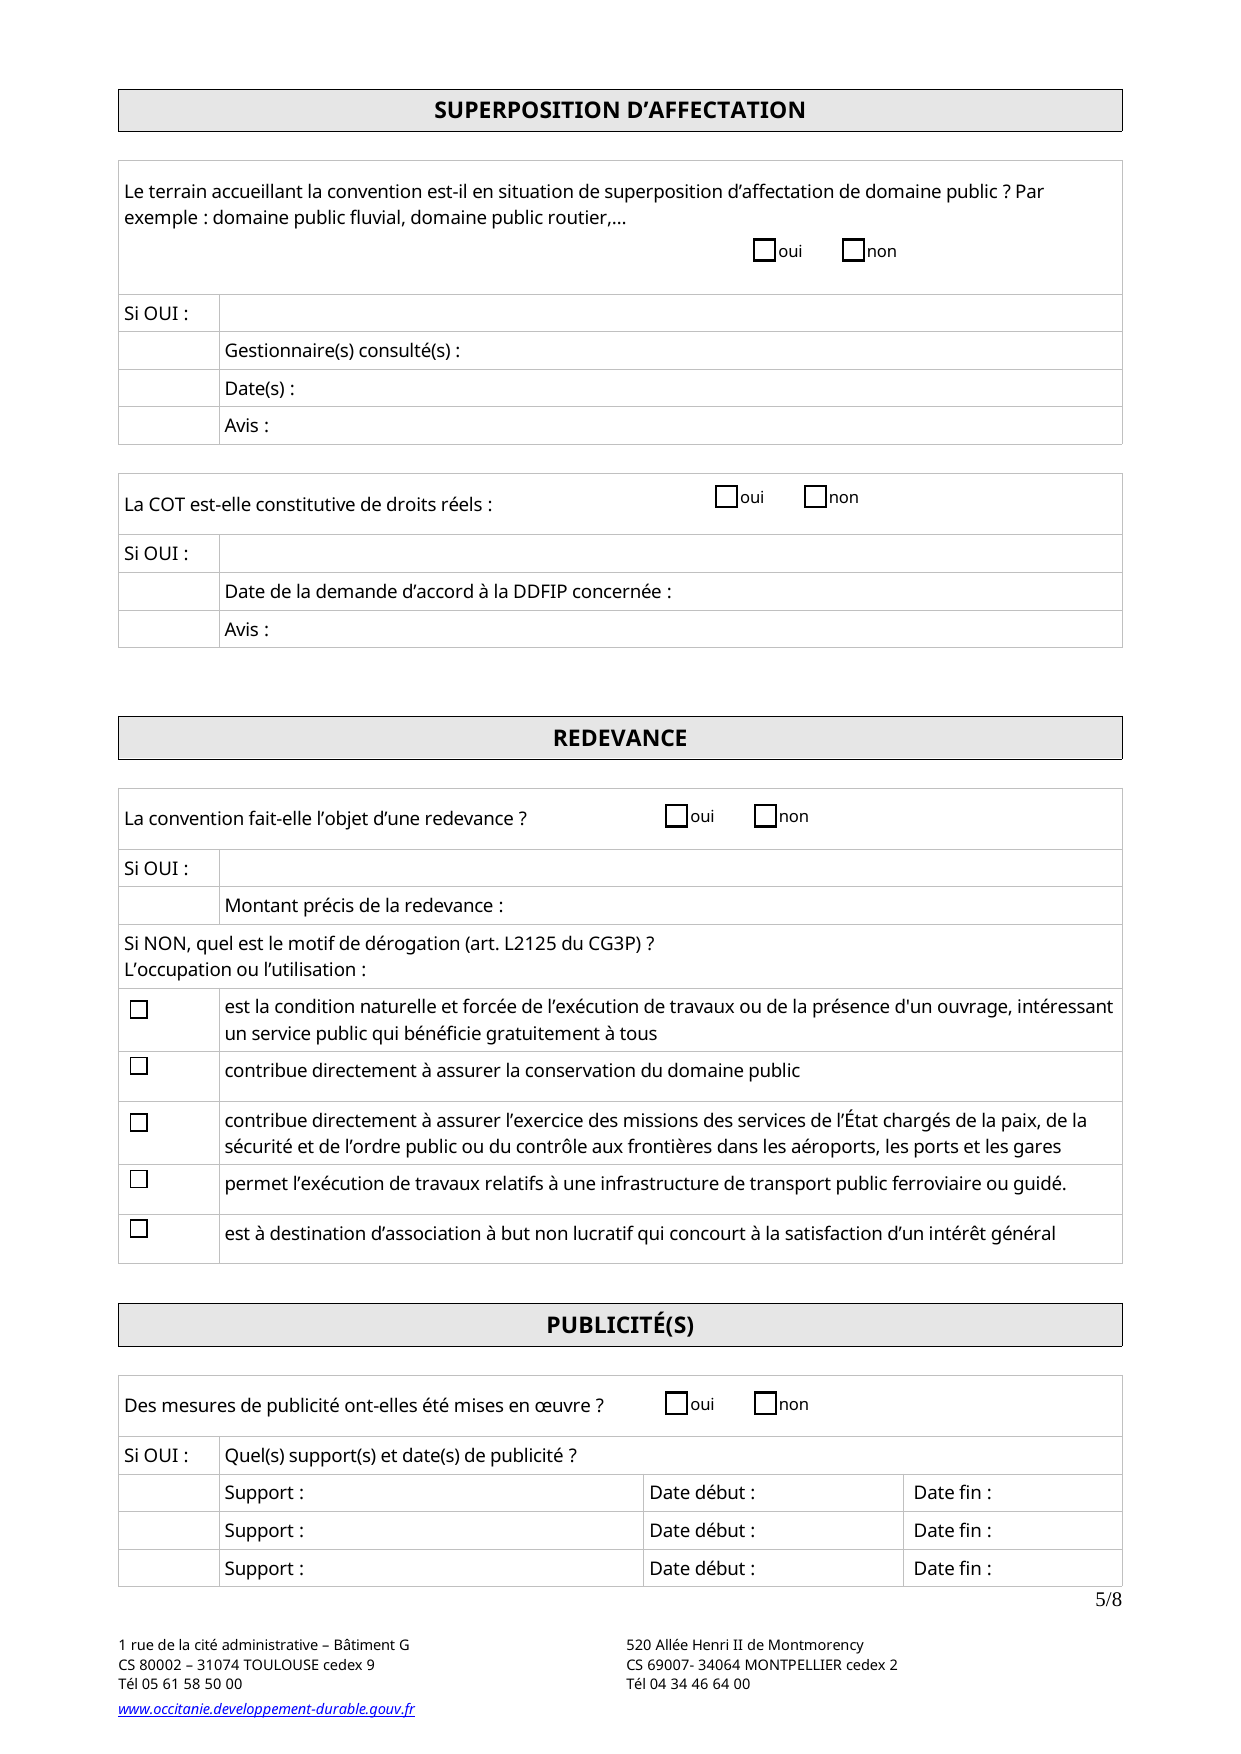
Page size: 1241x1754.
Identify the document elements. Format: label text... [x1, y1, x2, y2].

table_cell Gestionnaire(s) consulté(s) : [220, 332, 1122, 369]
table_cell [119, 1052, 219, 1101]
table_cell [119, 1215, 219, 1263]
table_cell Date début : [644, 1550, 903, 1586]
table_header SUPERPOSITION D’AFFECTATION [119, 90, 1122, 131]
table_cell Date de la demande d’accord à la DDFIP concernée : [220, 573, 1122, 609]
table_cell [220, 850, 1122, 886]
table_header La COT est-elle constitutive de droits réels : [119, 474, 1122, 534]
table_cell [119, 989, 219, 1051]
table_cell Date fin : [904, 1550, 1122, 1586]
table_header Le terrain accueillant la convention est-il en situation de superposition d’affectation de domaine public ? Par exemple : domaine public fluvial, domaine public routier,… [119, 161, 1122, 294]
table_cell [119, 1512, 219, 1549]
table_cell Date fin : [904, 1512, 1122, 1549]
table_header PUBLICITÉ(S) [119, 1304, 1122, 1346]
table_cell [119, 407, 219, 444]
table_header Des mesures de publicité ont-elles été mises en œuvre ? [119, 1376, 1122, 1436]
table_cell est à destination d’association à but non lucratif qui concourt à la satisfaction d’un intérêt général [220, 1215, 1122, 1263]
table_cell est la condition naturelle et forcée de l’exécution de travaux ou de la présence d'un ouvrage, intéressant un service public qui bénéficie gratuitement à tous [220, 989, 1122, 1051]
table_cell [220, 295, 1122, 331]
table_cell contribue directement à assurer l’exercice des missions des services de l’État chargés de la paix, de la sécurité et de l’ordre public ou du contrôle aux frontières dans les aéroports, les ports et les gares [220, 1102, 1122, 1164]
table_header La convention fait-elle l’objet d’une redevance ? [119, 789, 1122, 849]
table_cell Support : [220, 1550, 643, 1586]
table_cell Support : [220, 1512, 643, 1549]
table_cell Date début : [644, 1512, 903, 1549]
table_cell Si OUI : [119, 535, 219, 572]
table_cell Si OUI : [119, 850, 219, 886]
table_cell Date début : [644, 1475, 903, 1511]
table_cell [119, 1102, 219, 1164]
table_cell [119, 611, 219, 647]
table_cell [119, 1550, 219, 1586]
table_cell permet l’exécution de travaux relatifs à une infrastructure de transport public ferroviaire ou guidé. [220, 1165, 1122, 1214]
table_cell Avis : [220, 611, 1122, 647]
table_cell [119, 1475, 219, 1511]
table_cell Si NON, quel est le motif de dérogation (art. L2125 du CG3P) ? L’occupation ou l’utilisation : [119, 925, 1122, 988]
table_cell Quel(s) support(s) et date(s) de publicité ? [220, 1437, 1122, 1473]
table_header REDEVANCE [119, 717, 1122, 758]
table_cell [119, 1165, 219, 1214]
table_cell Si OUI : [119, 295, 219, 331]
table_cell Date fin : [904, 1475, 1122, 1511]
table_cell [119, 332, 219, 369]
table_cell [119, 573, 219, 609]
table_cell Si OUI : [119, 1437, 219, 1473]
table_cell Date(s) : [220, 370, 1122, 406]
table_cell [220, 535, 1122, 572]
table_cell [119, 370, 219, 406]
table_cell Support : [220, 1475, 643, 1511]
table_cell Avis : [220, 407, 1122, 444]
table_cell Montant précis de la redevance : [220, 887, 1122, 924]
table_cell contribue directement à assurer la conservation du domaine public [220, 1052, 1122, 1101]
table_cell [119, 887, 219, 924]
